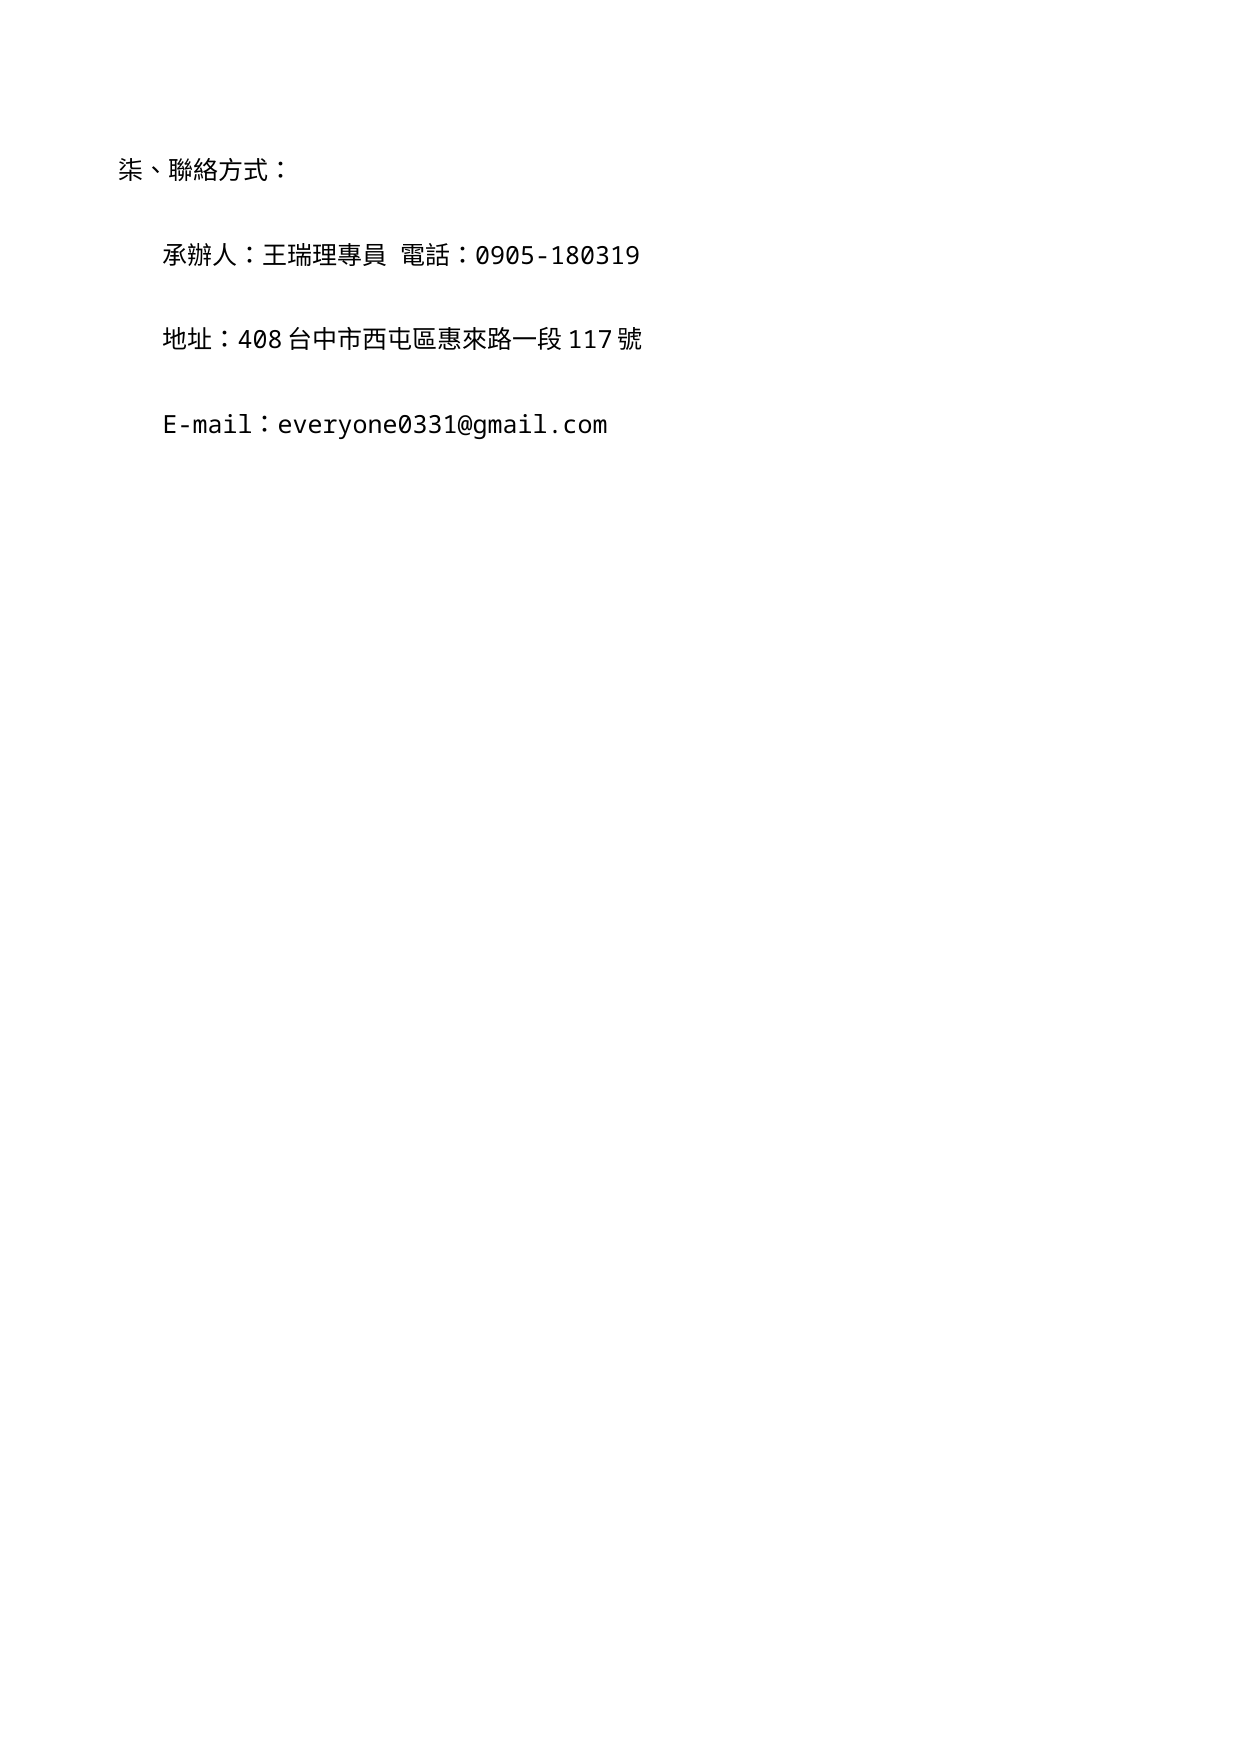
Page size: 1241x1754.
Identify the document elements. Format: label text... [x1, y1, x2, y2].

text 承辦人：王瑞理專員 電話：0905-180319 [118, 212, 1122, 274]
text E-mail：everyone0331@gmail.com [118, 381, 1122, 443]
text 柒、聯絡方式： [118, 127, 1122, 189]
text 地址：408台中市西屯區惠來路一段117號 [118, 296, 1122, 359]
